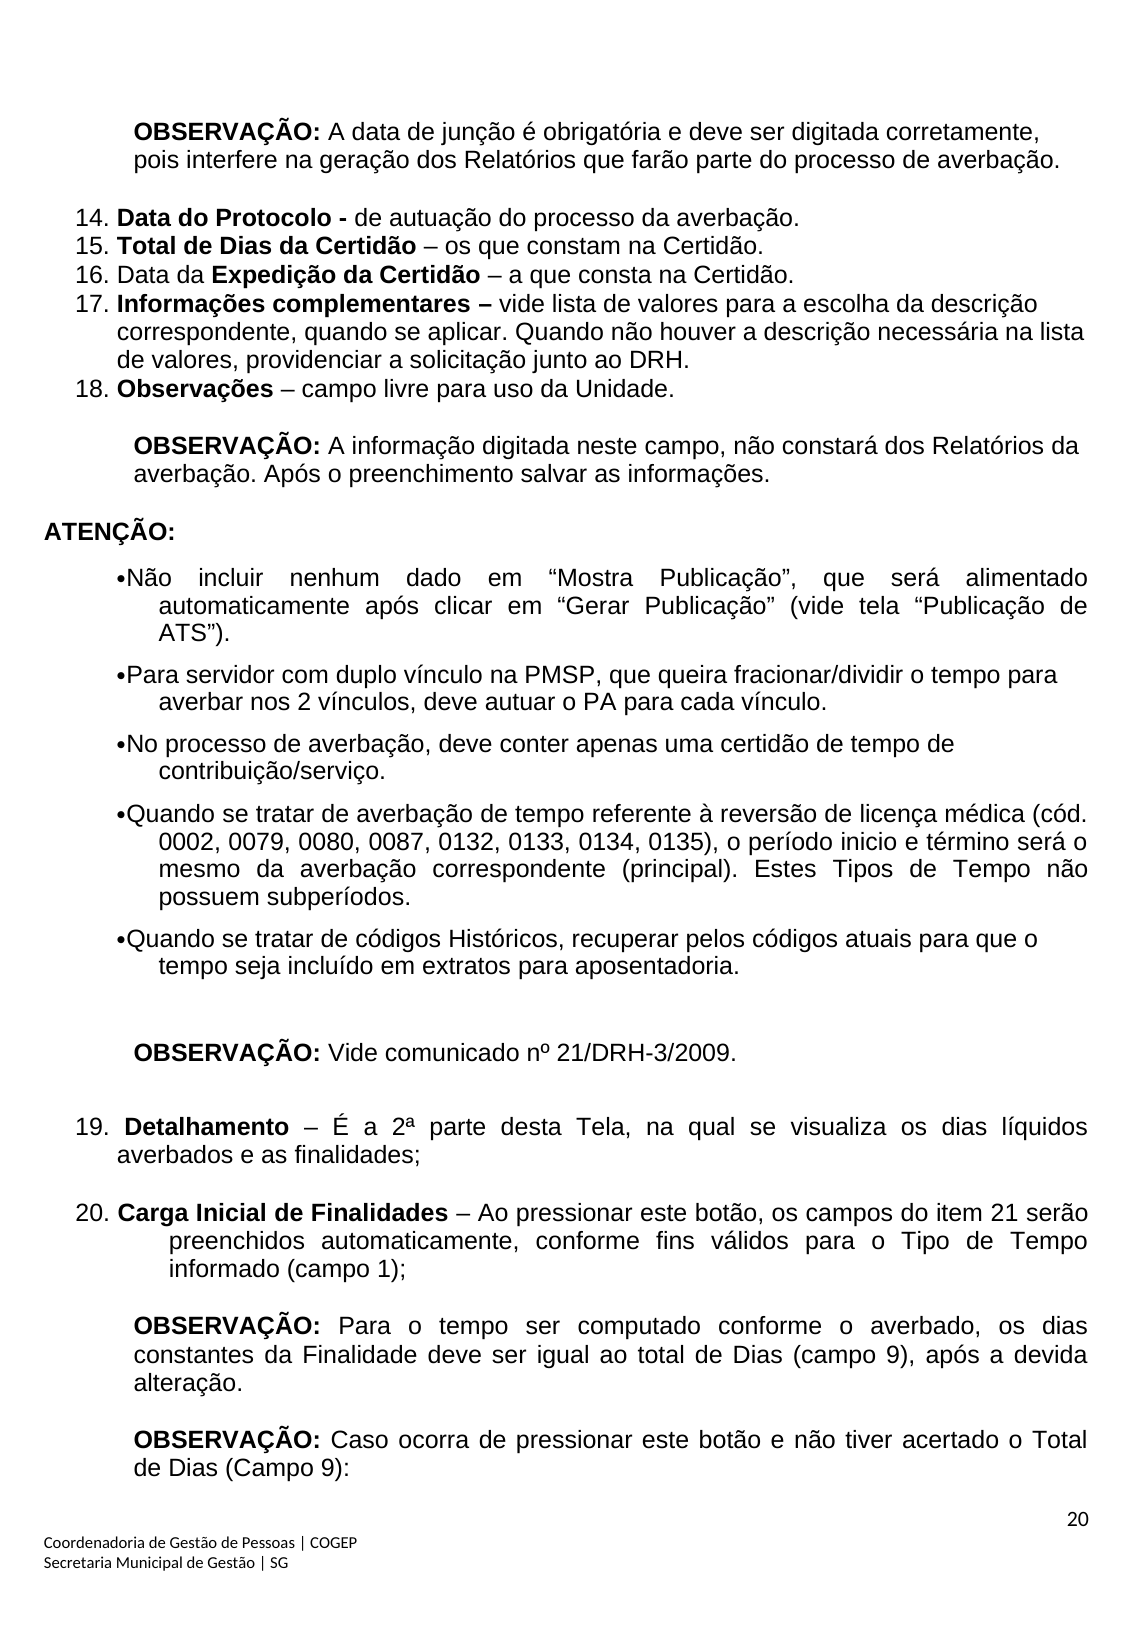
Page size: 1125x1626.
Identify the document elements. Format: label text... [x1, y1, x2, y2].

text Coordenadoria de Gestão de Pessoas | COGEP [44, 1532, 1089, 1552]
text OBSERVAÇÃO: A data de junção é obrigatória e deve ser digitada corretamente, pois interfere na geração dos Relatórios que farão parte do processo de averbação. [133, 118, 1089, 174]
list Para servidor com duplo vínculo na PMSP, que queira fracionar/dividir o tempo para averbar nos 2 vínculos, deve autuar o PA para cada vínculo. [117, 663, 1089, 716]
text 15. Total de Dias da Certidão – os que constam na Certidão. [75, 231, 1089, 260]
text 20. Carga Inicial de Finalidades – Ao pressionar este botão, os campos do item 21 serão preenchidos automaticamente, conforme fins válidos para o Tipo de Tempo informado (campo 1); [75, 1199, 1089, 1282]
text 17. Informações complementares – vide lista de valores para a escolha da descrição [75, 289, 1089, 317]
text 20 [1067, 1505, 1089, 1532]
text correspondente, quando se aplicar. Quando não houver a descrição necessária na lista de valores, providenciar a solicitação junto ao DRH. [117, 319, 1089, 374]
text OBSERVAÇÃO: A informação digitada neste campo, não constará dos Relatórios da averbação. Após o preenchimento salvar as informações. [133, 432, 1089, 488]
text 14. Data do Protocolo - de autuação do processo da averbação. [75, 202, 1089, 231]
text OBSERVAÇÃO: Para o tempo ser computado conforme o averbado, os dias constantes da Finalidade deve ser igual ao total de Dias (campo 9), após a devida alteração. [133, 1313, 1089, 1396]
list No processo de averbação, deve conter apenas uma certidão de tempo de contribuição/serviço. [117, 732, 1089, 785]
text 18. Observações – campo livre para uso da Unidade. [75, 374, 1089, 403]
text 16. Data da Expedição da Certidão – a que consta na Certidão. [75, 260, 1089, 289]
text 19. Detalhamento – É a 2ª parte desta Tela, na qual se visualiza os dias líquidos averbados e as finalidades; [75, 1114, 1089, 1169]
text OBSERVAÇÃO: Vide comunicado nº 21/DRH-3/2009. [133, 1038, 1089, 1067]
list Não incluir nenhum dado em “Mostra Publicação”, que será alimentado automaticamente após clicar em “Gerar Publicação” (vide tela “Publicação de ATS”). [117, 565, 1089, 647]
text Secretaria Municipal de Gestão | SG [44, 1552, 1089, 1573]
list Quando se tratar de códigos Históricos, recuperar pelos códigos atuais para que o tempo seja incluído em extratos para aposentadoria. [117, 926, 1089, 980]
list Quando se tratar de averbação de tempo referente à reversão de licença médica (cód. 0002, 0079, 0080, 0087, 0132, 0133, 0134, 0135), o período inicio e término será o mesmo da averbação correspondente (principal). Estes Tipos de Tempo não possuem subperíodos. [117, 801, 1089, 911]
text ATENÇÃO: [44, 517, 1089, 546]
text OBSERVAÇÃO: Caso ocorra de pressionar este botão e não tiver acertado o Total de Dias (Campo 9): [133, 1426, 1089, 1482]
